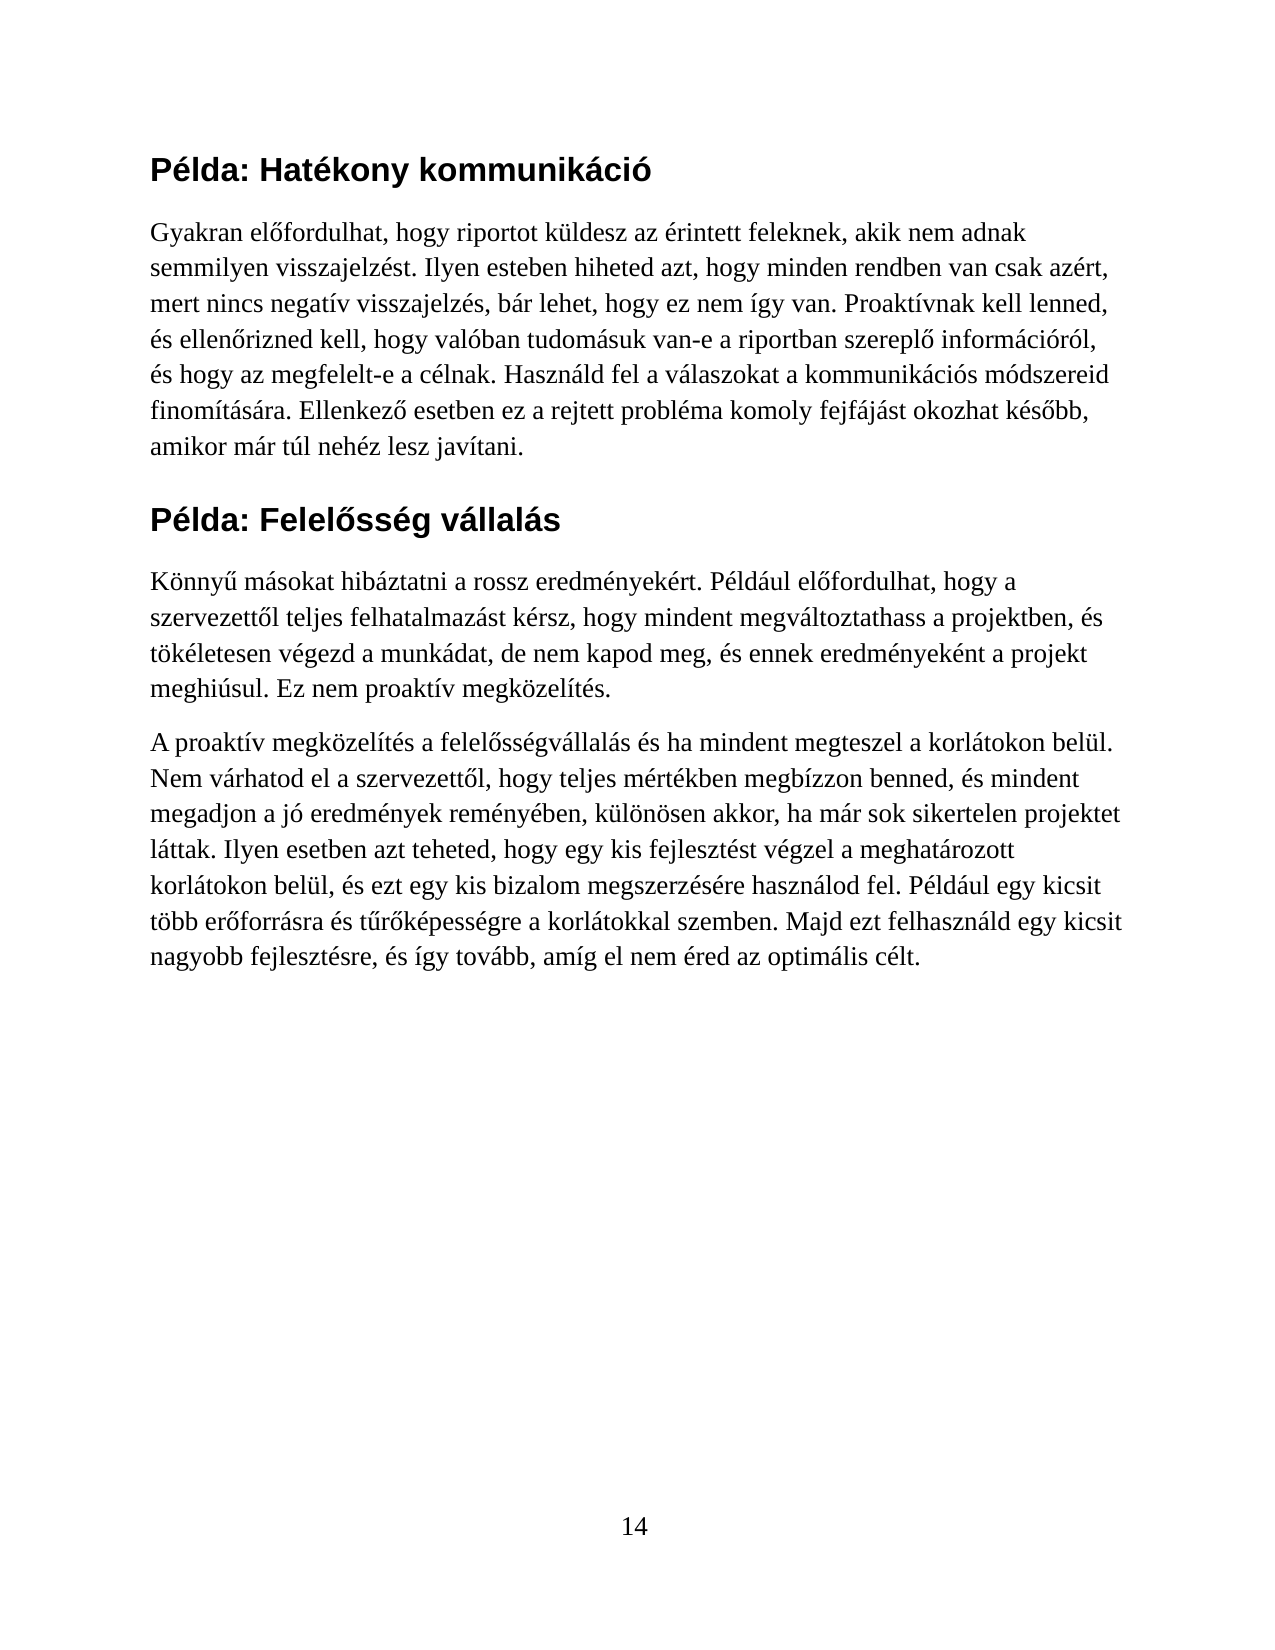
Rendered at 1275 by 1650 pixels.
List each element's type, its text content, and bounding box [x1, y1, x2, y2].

text A proaktív megközelítés a felelősségvállalás és ha mindent megteszel a korlátokon belül. Nem várhatod el a szervezettől, hogy teljes mértékben megbízzon benned, és mindent megadjon a jó eredmények reményében, különösen akkor, ha már sok sikertelen projektet láttak. Ilyen esetben azt teheted, hogy egy kis fejlesztést végzel a meghatározott korlátokon belül, és ezt egy kis bizalom megszerzésére használod fel. Például egy kicsit több erőforrásra és tűrőképességre a korlátokkal szemben. Majd ezt felhasználd egy kicsit nagyobb fejlesztésre, és így tovább, amíg el nem éred az optimális célt. [150, 726, 1125, 972]
subtitle Példa: Felelősség vállalás [150, 500, 1125, 538]
text Gyakran előfordulhat, hogy riportot küldesz az érintett feleknek, akik nem adnak semmilyen visszajelzést. Ilyen esteben hiheted azt, hogy minden rendben van csak azért, mert nincs negatív visszajelzés, bár lehet, hogy ez nem így van. Proaktívnak kell lenned, és ellenőrizned kell, hogy valóban tudomásuk van-e a riportban szereplő információról, és hogy az megfelelt-e a célnak. Használd fel a válaszokat a kommunikációs módszereid finomítására. Ellenkező esetben ez a rejtett probléma komoly fejfájást okozhat később, amikor már túl nehéz lesz javítani. [150, 216, 1125, 461]
subtitle Példa: Hatékony kommunikáció [150, 150, 1125, 188]
text Könnyű másokat hibáztatni a rossz eredményekért. Például előfordulhat, hogy a szervezettől teljes felhatalmazást kérsz, hogy mindent megváltoztathass a projektben, és tökéletesen végezd a munkádat, de nem kapod meg, és ennek eredményeként a projekt meghiúsul. Ez nem proaktív megközelítés. [150, 565, 1125, 704]
